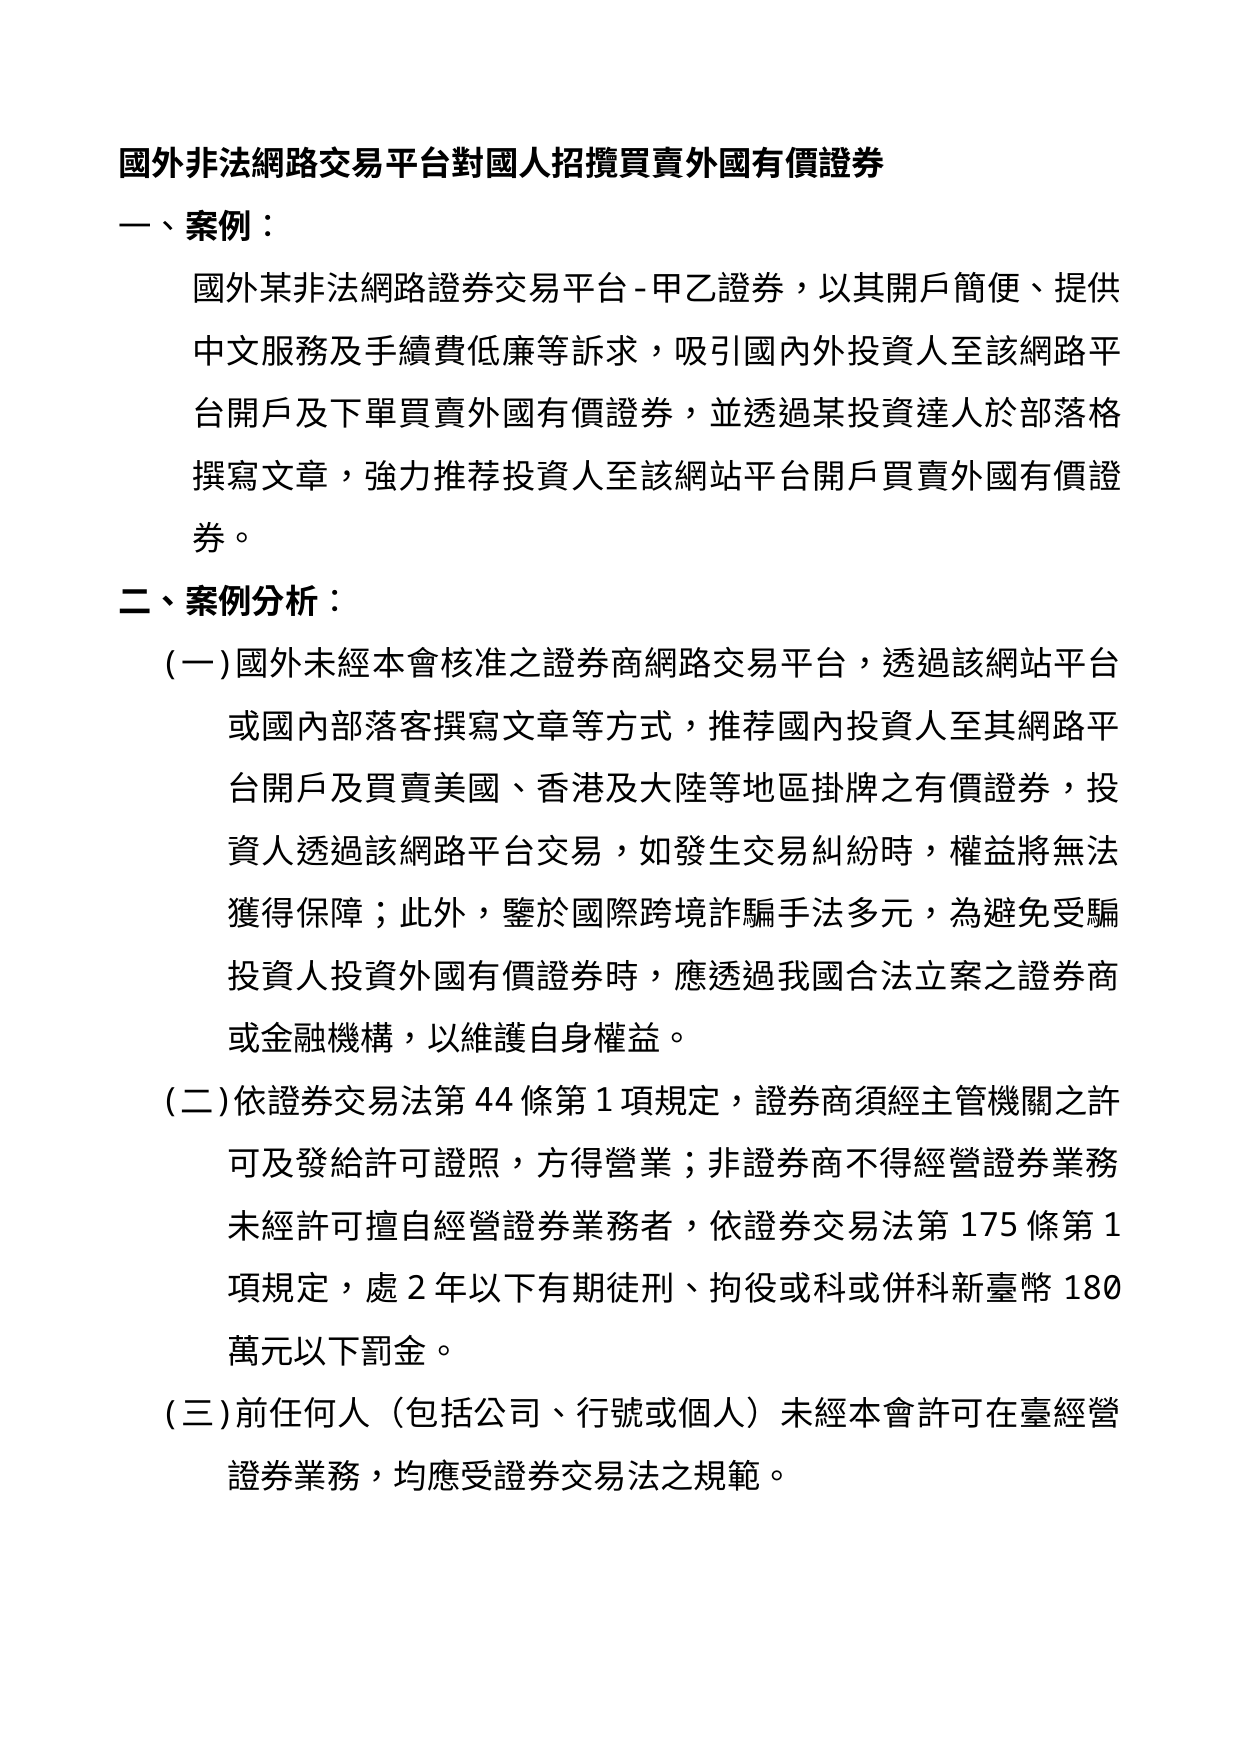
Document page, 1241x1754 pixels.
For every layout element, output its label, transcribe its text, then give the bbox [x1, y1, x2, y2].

text (一)國外未經本會核准之證券商網路交易平台，透過該網站平台或國內部落客撰寫文章等方式，推荐國內投資人至其網路平台開戶及買賣美國、香港及大陸等地區掛牌之有價證券，投資人透過該網路平台交易，如發生交易糾紛時，權益將無法獲得保障；此外，鑒於國際跨境詐騙手法多元，為避免受騙，投資人投資外國有價證券時，應透過我國合法立案之證券商或金融機構，以維護自身權益。 [160, 619, 1122, 1057]
text 一、案例： [118, 182, 1122, 244]
text 二、案例分析： [118, 557, 1122, 619]
text 國外某非法網路證券交易平台-甲乙證券，以其開戶簡便、提供中文服務及手續費低廉等訴求，吸引國內外投資人至該網路平台開戶及下單買賣外國有價證券，並透過某投資達人於部落格撰寫文章，強力推荐投資人至該網站平台開戶買賣外國有價證券。 [192, 244, 1122, 557]
text (三)前任何人（包括公司、行號或個人）未經本會許可在臺經營證券業務，均應受證券交易法之規範。 [160, 1369, 1122, 1494]
text (二)依證券交易法第44條第1項規定，證券商須經主管機關之許可及發給許可證照，方得營業；非證券商不得經營證券業務。未經許可擅自經營證券業務者，依證券交易法第175條第1項規定，處2年以下有期徒刑、拘役或科或併科新臺幣180萬元以下罰金。 [160, 1057, 1122, 1369]
text 國外非法網路交易平台對國人招攬買賣外國有價證券 [118, 119, 1152, 182]
